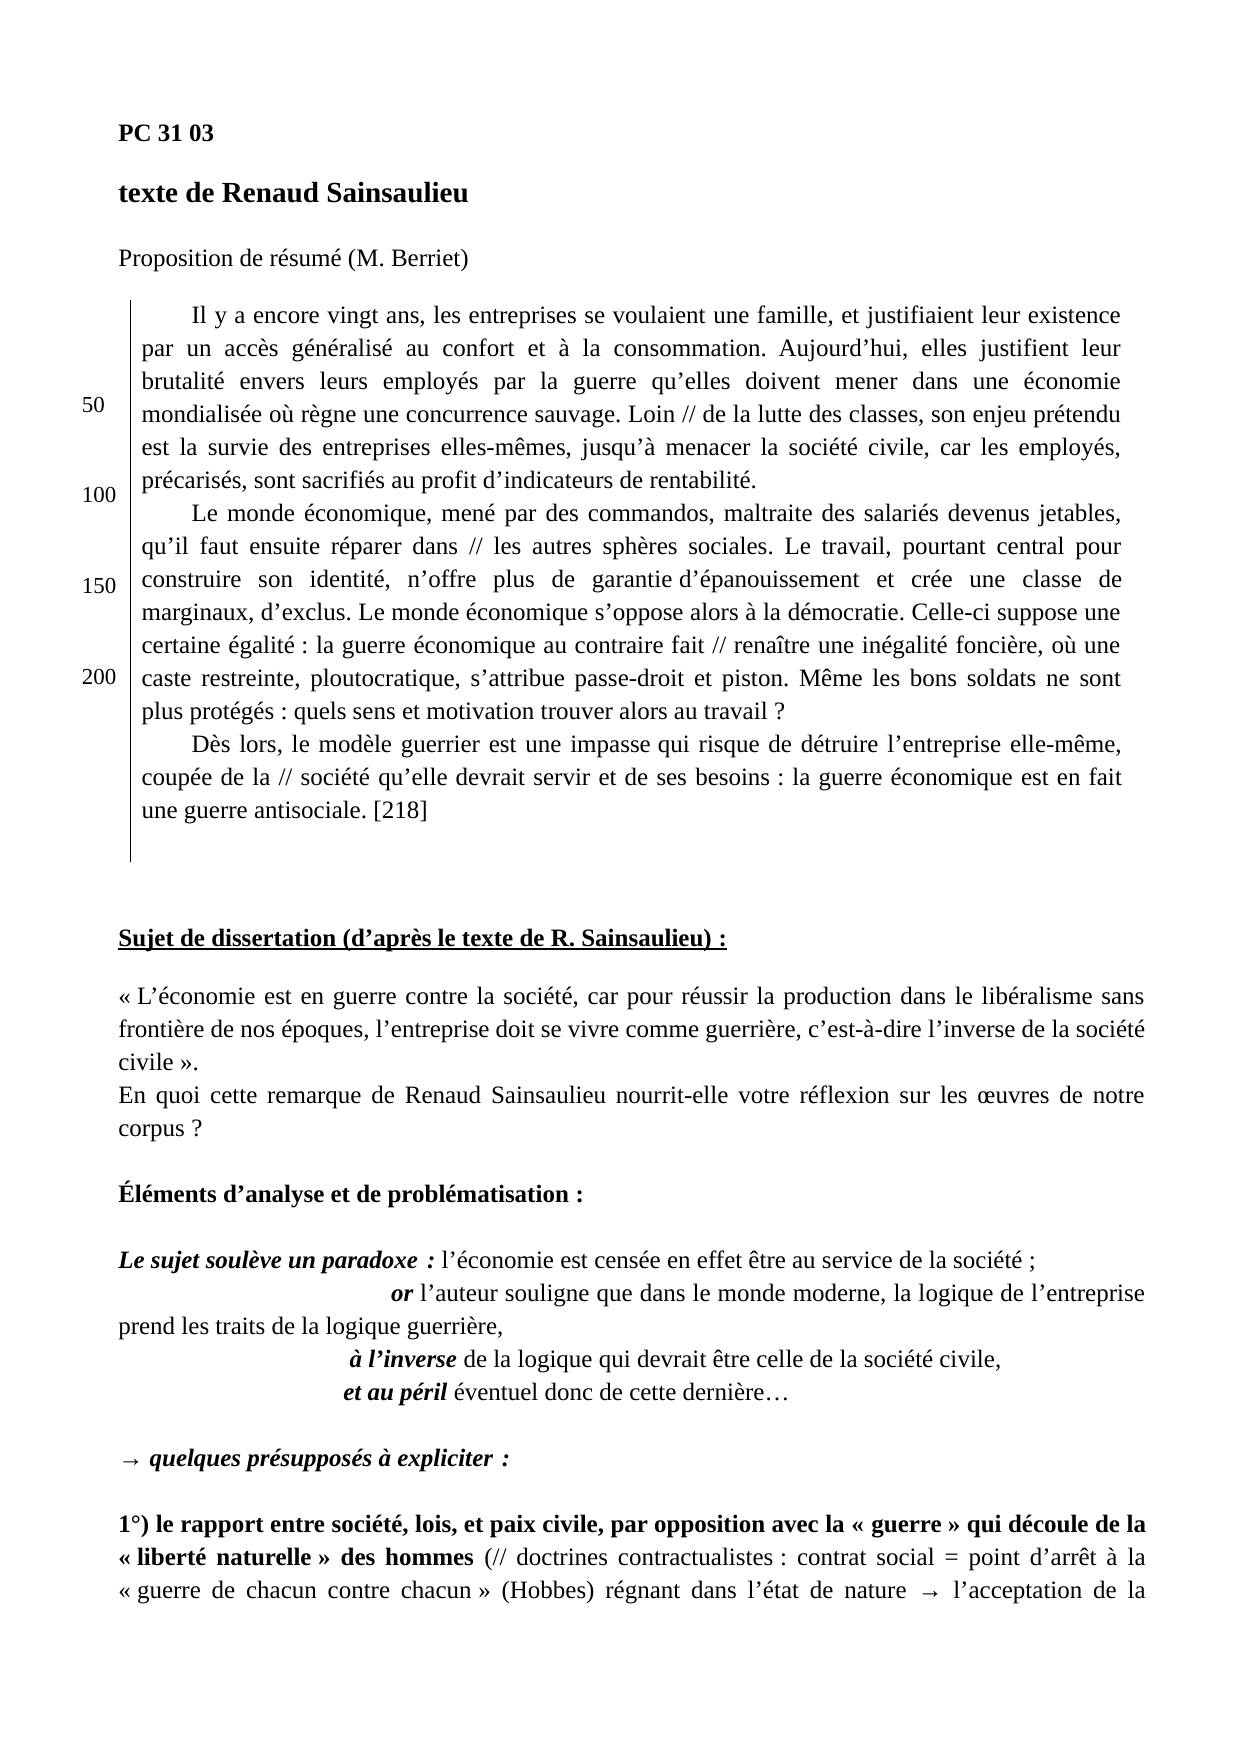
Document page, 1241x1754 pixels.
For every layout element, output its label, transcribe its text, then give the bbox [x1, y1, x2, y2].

text → quelques présupposés à expliciter : [118, 1443, 1146, 1472]
table_header 50 100 150 200 [70, 300, 130, 862]
text à l’inverse de la logique qui devrait être celle de la société civile, [118, 1344, 1146, 1373]
text Sujet de dissertation (d’après le texte de R. Sainsaulieu) : [118, 923, 1122, 952]
text et au péril éventuel donc de cette dernière… [118, 1377, 1146, 1406]
text Éléments d’analyse et de problématisation : [118, 1179, 1146, 1208]
text or l’auteur souligne que dans le monde moderne, la logique de l’entreprise prend les traits de la logique guerrière, [118, 1278, 1146, 1340]
text En quoi cette remarque de Renaud Sainsaulieu nourrit-elle votre réflexion sur les œuvres de notre corpus ? [118, 1080, 1146, 1142]
text Proposition de résumé (M. Berriet) [118, 243, 1122, 271]
text PC 31 03 [118, 118, 1122, 147]
text 1°) le rapport entre société, lois, et paix civile, par opposition avec la « guerre » qui découle de la « liberté naturelle » des hommes (// doctrines contractualistes : contrat social = point d’arrêt à la « guerre de chacun contre chacun » (Hobbes) régnant dans l’état de nature → l’acceptation de la [118, 1509, 1146, 1604]
text Le sujet soulève un paradoxe : l’économie est censée en effet être au service de la société ; [118, 1245, 1146, 1274]
text texte de Renaud Sainsaulieu [118, 176, 1122, 209]
text « L’économie est en guerre contre la société, car pour réussir la production dans le libéralisme sans frontière de nos époques, l’entreprise doit se vivre comme guerrière, c’est-à-dire l’inverse de la société civile ». [118, 981, 1146, 1076]
table_header Il y a encore vingt ans, les entreprises se voulaient une famille, et justifiaient leur existence par un accès généralisé au confort et à la consommation. Aujourd’hui, elles justifient leur brutalité envers leurs employés par la guerre qu’elles doivent mener dans une économie mondialisée où règne une concurrence sauvage. Loin // de la lutte des classes, son enjeu prétendu est la survie des entreprises elles-mêmes, jusqu’à menacer la société civile, car les employés, précarisés, sont sacrifiés au profit d’indicateurs de rentabilité. Le monde économique, mené par des commandos, maltraite des salariés devenus jetables, qu’il faut ensuite réparer dans // les autres sphères sociales. Le travail, pourtant central pour construire son identité, n’offre plus de garantie d’épanouissement et crée une classe de marginaux, d’exclus. Le monde économique s’oppose alors à la démocratie. Celle-ci suppose une certaine égalité : la guerre économique au contraire fait // renaître une inégalité foncière, où une caste restreinte, ploutocratique, s’attribue passe-droit et piston. Même les bons soldats ne sont plus protégés : quels sens et motivation trouver alors au travail ? Dès lors, le modèle guerrier est une impasse qui risque de détruire l’entreprise elle-même, coupée de la // société qu’elle devrait servir et de ses besoins : la guerre économique est en fait une guerre antisociale. [218] [131, 300, 1133, 862]
